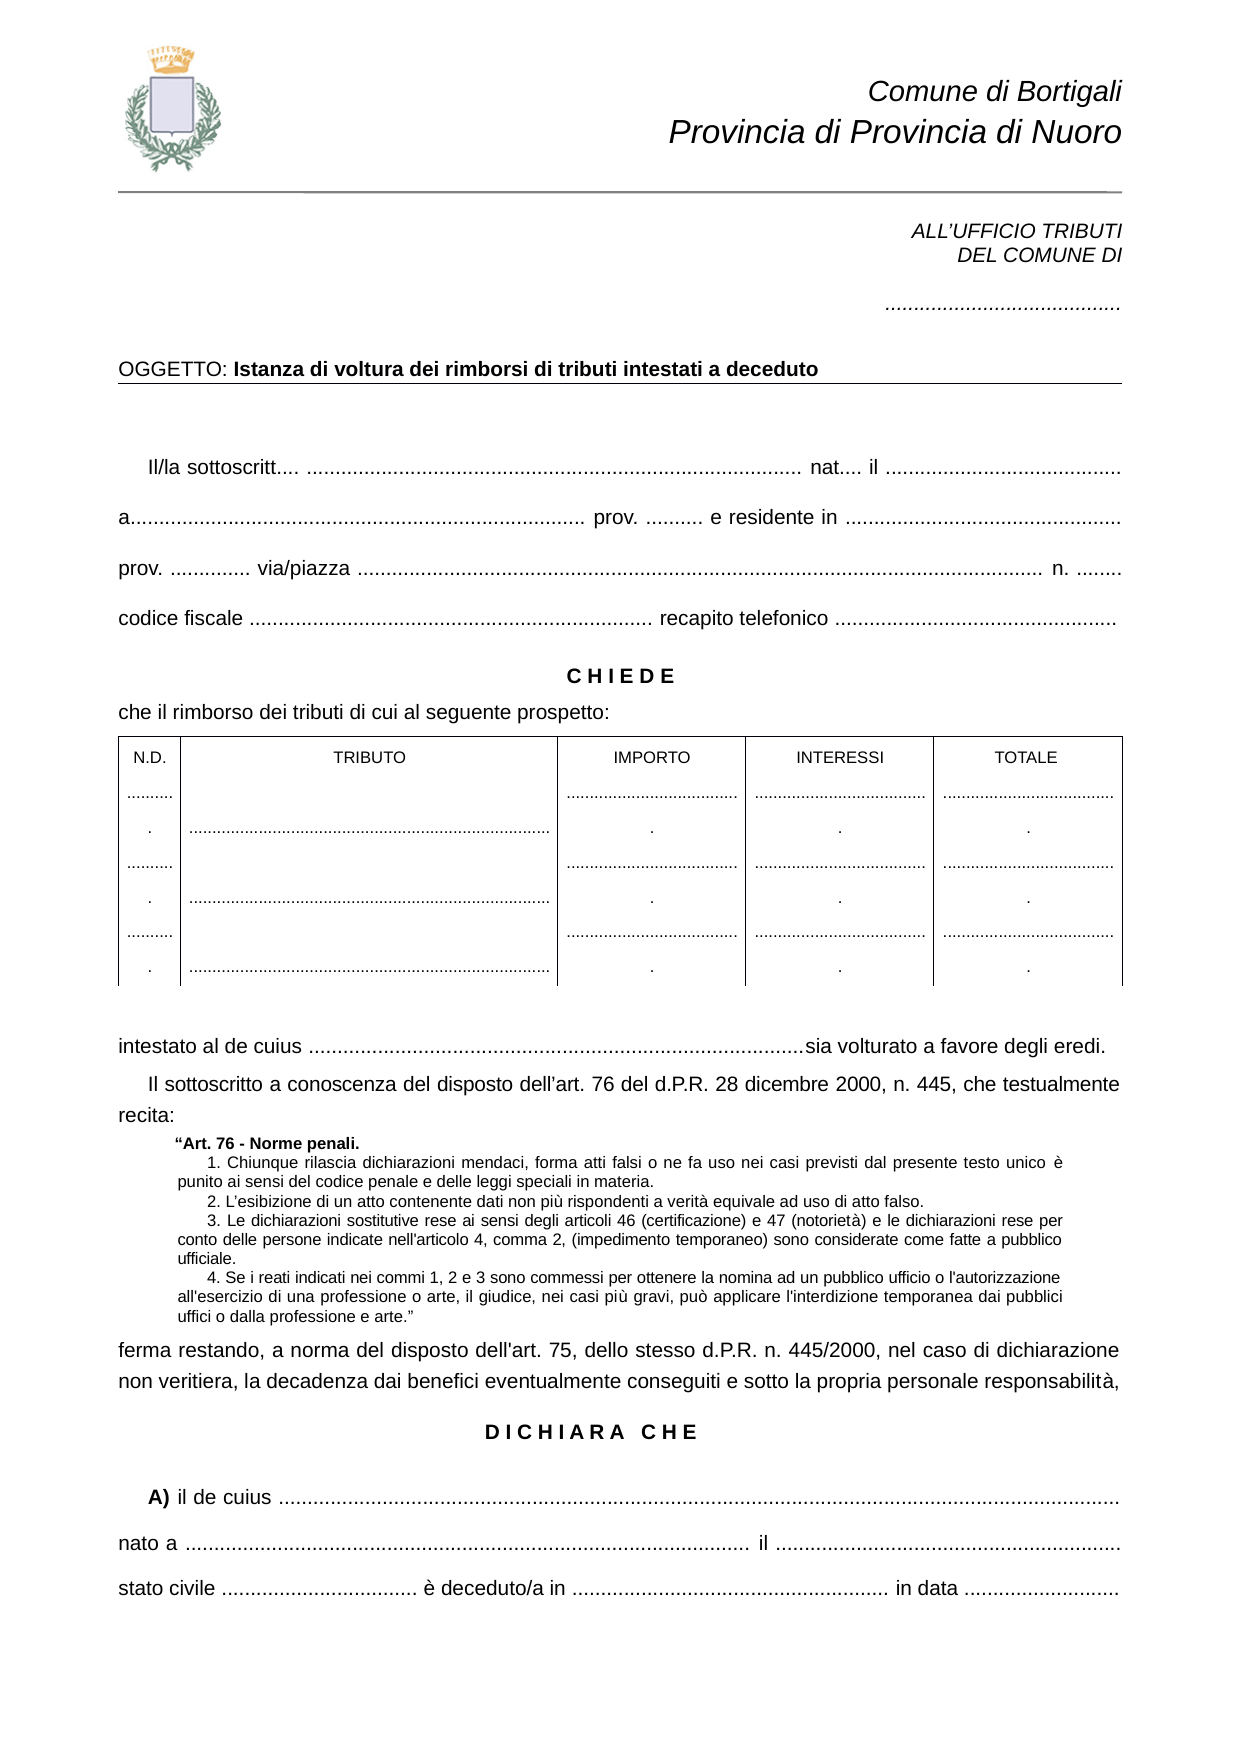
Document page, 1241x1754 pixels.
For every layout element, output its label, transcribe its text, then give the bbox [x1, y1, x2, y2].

text Il/la sottoscritt.... ...................................................................................... nat.... il ......................................... a............................................................................... prov. .......... e residente in ................................................ prov. .............. via/piazza ....................................................................................................................... n. ........ codice fiscale ...................................................................... recapito telefonico ................................................. [118, 443, 1122, 632]
table_cell ...................................... [746, 847, 933, 916]
table_header IMPORTO [558, 737, 745, 777]
list il de cuius .................................................................................................................................................. nato a .................................................................................................. il ............................................................ stato civile .................................. è deceduto/a in ....................................................... in data ........................... [118, 1473, 1122, 1603]
table_cell .............................................................................. [181, 847, 557, 916]
table_cell ...................................... [934, 778, 1122, 847]
text D I C H I A R A C H E [118, 1420, 1063, 1444]
text ......................................... [118, 279, 1122, 318]
picture [122, 43, 224, 175]
text ALL’UFFICIO TRIBUTI [118, 219, 1122, 243]
table_cell .............................................................................. [181, 778, 557, 847]
table_header TOTALE [934, 737, 1122, 777]
text Il sottoscritto a conoscenza del disposto dell’art. 76 del d.P.R. 28 dicembre 2000, n. 445, che testualmente recita: [118, 1072, 1122, 1127]
table_cell ........... [119, 847, 180, 916]
table_header N.D. [119, 737, 180, 777]
text C H I E D E [118, 664, 1122, 688]
table_cell ...................................... [746, 916, 933, 986]
text intestato al de cuius ......................................................................................sia volturato a favore degli eredi. [118, 1022, 1122, 1060]
table_cell .............................................................................. [181, 916, 557, 986]
table_cell ...................................... [746, 778, 933, 847]
table_cell ...................................... [558, 916, 745, 986]
text 4. Se i reati indicati nei commi 1, 2 e 3 sono commessi per ottenere la nomina ad un pubblico ufficio o l'autorizzazione all'esercizio di una professione o arte, il giudice, nei casi più gravi, può applicare l'interdizione temporanea dai pubblici uffici o dalla professione e arte.” [177, 1268, 1063, 1326]
table_header INTERESSI [746, 737, 933, 777]
table_cell ...................................... [934, 847, 1122, 916]
table_cell ...................................... [934, 916, 1122, 986]
text 3. Le dichiarazioni sostitutive rese ai sensi degli articoli 46 (certificazione) e 47 (notorietà) e le dichiarazioni rese per conto delle persone indicate nell'articolo 4, comma 2, (impedimento temporaneo) sono considerate come fatte a pubblico ufficiale. [177, 1211, 1063, 1268]
table_cell ...................................... [558, 778, 745, 847]
text che il rimborso dei tributi di cui al seguente prospetto: [118, 700, 1122, 724]
table_header TRIBUTO [181, 737, 557, 777]
text OGGETTO: Istanza di voltura dei rimborsi di tributi intestati a deceduto [118, 357, 1122, 383]
table_cell ...................................... [558, 847, 745, 916]
text 1. Chiunque rilascia dichiarazioni mendaci, forma atti falsi o ne fa uso nei casi previsti dal presente testo unico è punito ai sensi del codice penale e delle leggi speciali in materia. [177, 1153, 1063, 1191]
text ferma restando, a norma del disposto dell'art. 75, dello stesso d.P.R. n. 445/2000, nel caso di dichiarazione non veritiera, la decadenza dai benefici eventualmente conseguiti e sotto la propria personale responsabilità, [118, 1332, 1122, 1395]
text “Art. 76 - Norme penali. [174, 1134, 1122, 1153]
text 2. L’esibizione di un atto contenente dati non più rispondenti a verità equivale ad uso di atto falso. [177, 1191, 1063, 1211]
text DEL COMUNE DI [118, 243, 1122, 267]
table_cell ........... [119, 916, 180, 986]
table_cell ........... [119, 778, 180, 847]
